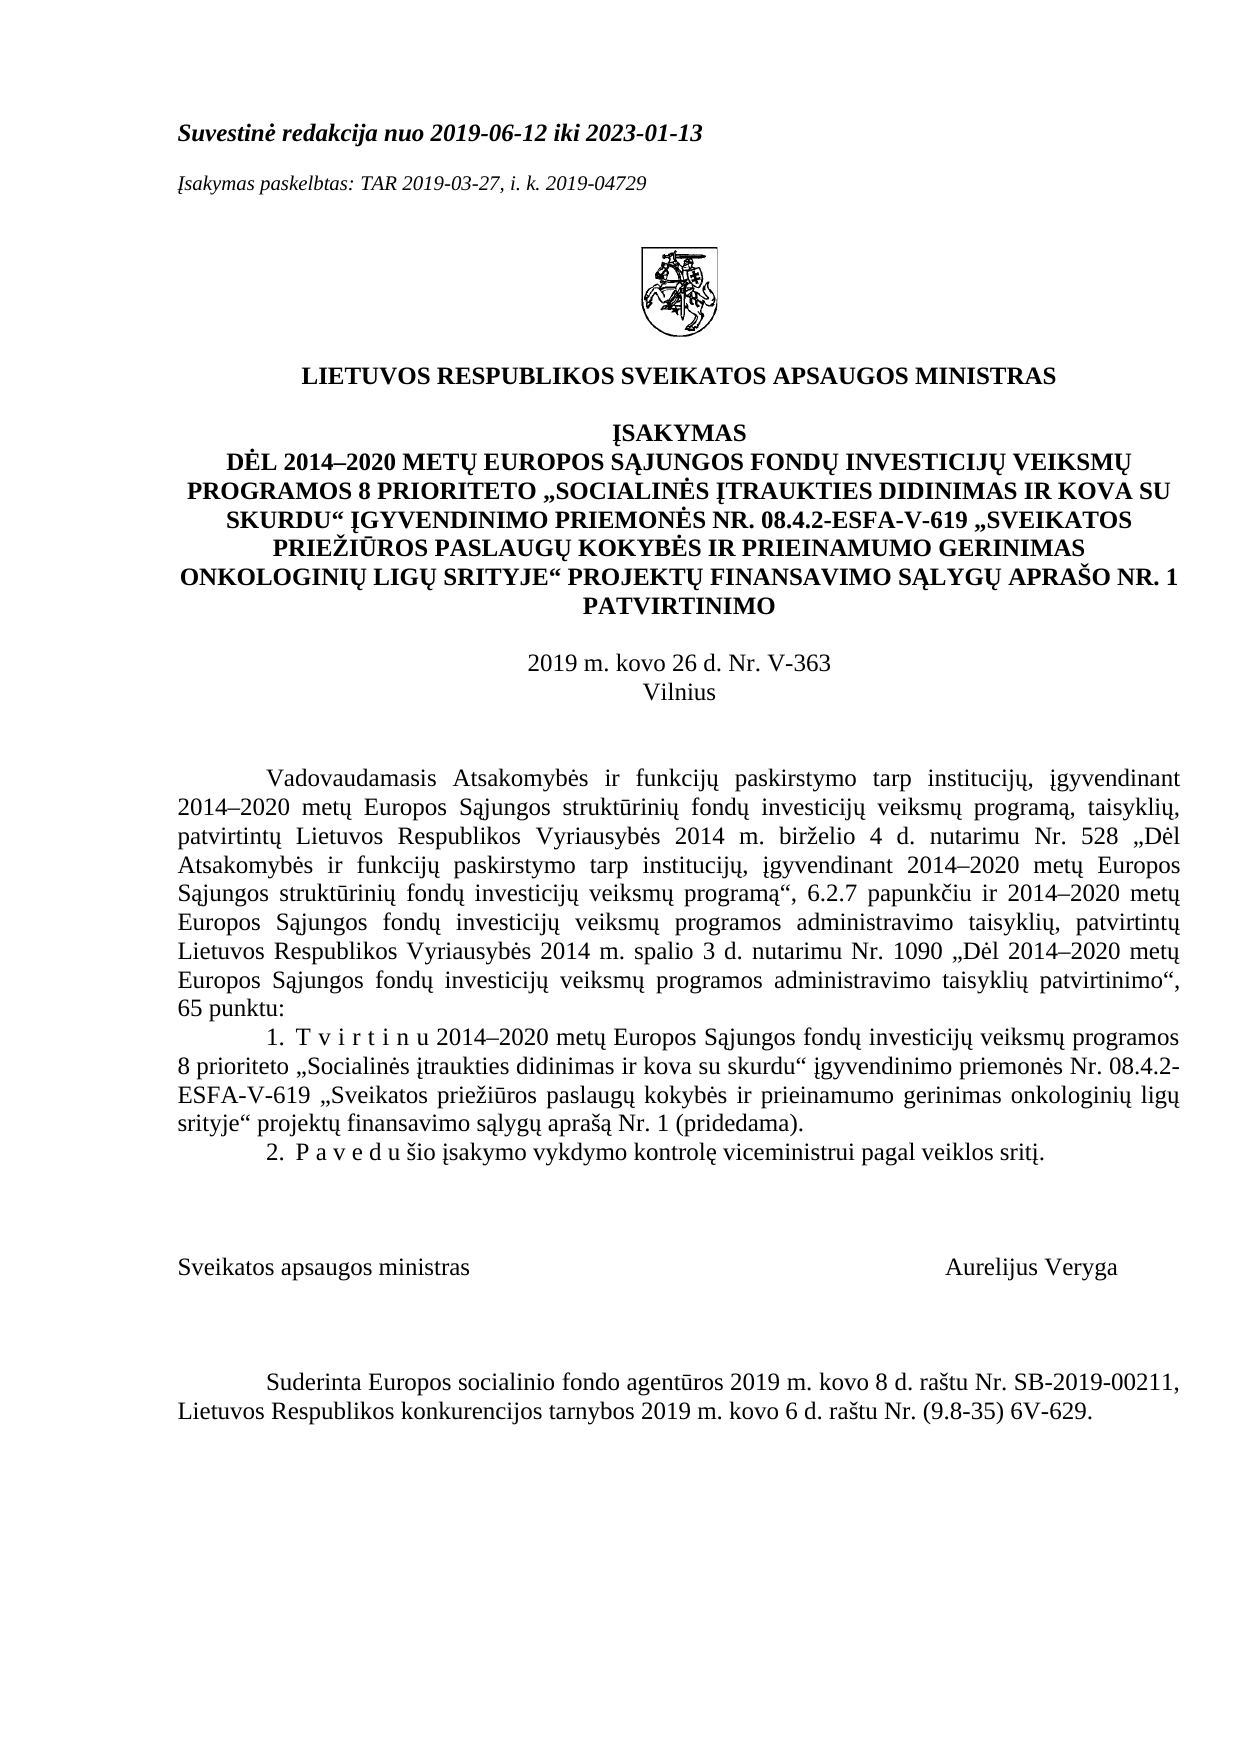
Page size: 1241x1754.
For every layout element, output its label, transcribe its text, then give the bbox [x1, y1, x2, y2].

text Įsakymas paskelbtas: TAR 2019-03-27, i. k. 2019-04729 [177, 171, 1181, 195]
text DĖL 2014–2020 METŲ EUROPOS SĄJUNGOS FONDŲ INVESTICIJŲ VEIKSMŲ PROGRAMOS 8 PRIORITETO „SOCIALINĖS ĮTRAUKTIES DIDINIMAS IR KOVA SU SKURDU“ ĮGYVENDINIMO PRIEMONĖS NR. 08.4.2-ESFA-V-619 „SVEIKATOS PRIEŽIŪROS PASLAUGŲ KOKYBĖS IR PRIEINAMUMO GERINIMAS ONKOLOGINIŲ LIGŲ SRITYJE“ PROJEKTŲ FINANSAVIMO SĄLYGŲ APRAŠO NR. 1 PATVIRTINIMO [177, 447, 1181, 620]
text 1. T v i r t i n u 2014–2020 metų Europos Sąjungos fondų investicijų veiksmų programos 8 prioriteto „Socialinės įtraukties didinimas ir kova su skurdu“ įgyvendinimo priemonės Nr. 08.4.2-ESFA-V-619 „Sveikatos priežiūros paslaugų kokybės ir prieinamumo gerinimas onkologinių ligų srityje“ projektų finansavimo sąlygų aprašą Nr. 1 (pridedama). [177, 1022, 1181, 1137]
text LIETUVOS RESPUBLIKOS SVEIKATOS APSAUGOS MINISTRAS [177, 361, 1181, 390]
text 2019 m. kovo 26 d. Nr. V-363 [177, 648, 1181, 677]
text ĮSAKYMAS [177, 418, 1181, 447]
text Vadovaudamasis Atsakomybės ir funkcijų paskirstymo tarp institucijų, įgyvendinant 2014–2020 metų Europos Sąjungos struktūrinių fondų investicijų veiksmų programą, taisyklių, patvirtintų Lietuvos Respublikos Vyriausybės 2014 m. birželio 4 d. nutarimu Nr. 528 „Dėl Atsakomybės ir funkcijų paskirstymo tarp institucijų, įgyvendinant 2014–2020 metų Europos Sąjungos struktūrinių fondų investicijų veiksmų programą“, 6.2.7 papunkčiu ir 2014–2020 metų Europos Sąjungos fondų investicijų veiksmų programos administravimo taisyklių, patvirtintų Lietuvos Respublikos Vyriausybės 2014 m. spalio 3 d. nutarimu Nr. 1090 „Dėl 2014–2020 metų Europos Sąjungos fondų investicijų veiksmų programos administravimo taisyklių patvirtinimo“, 65 punktu: [177, 763, 1181, 1022]
text Suvestinė redakcija nuo 2019-06-12 iki 2023-01-13 [177, 118, 1181, 147]
text Sveikatos apsaugos ministras Aurelijus Veryga [177, 1252, 1181, 1281]
text Vilnius [177, 677, 1181, 706]
text 2. P a v e d u šio įsakymo vykdymo kontrolę viceministrui pagal veiklos sritį. [177, 1137, 1181, 1166]
text Suderinta Europos socialinio fondo agentūros 2019 m. kovo 8 d. raštu Nr. SB-2019-00211, Lietuvos Respublikos konkurencijos tarnybos 2019 m. kovo 6 d. raštu Nr. (9.8-35) 6V-629. [177, 1367, 1181, 1425]
